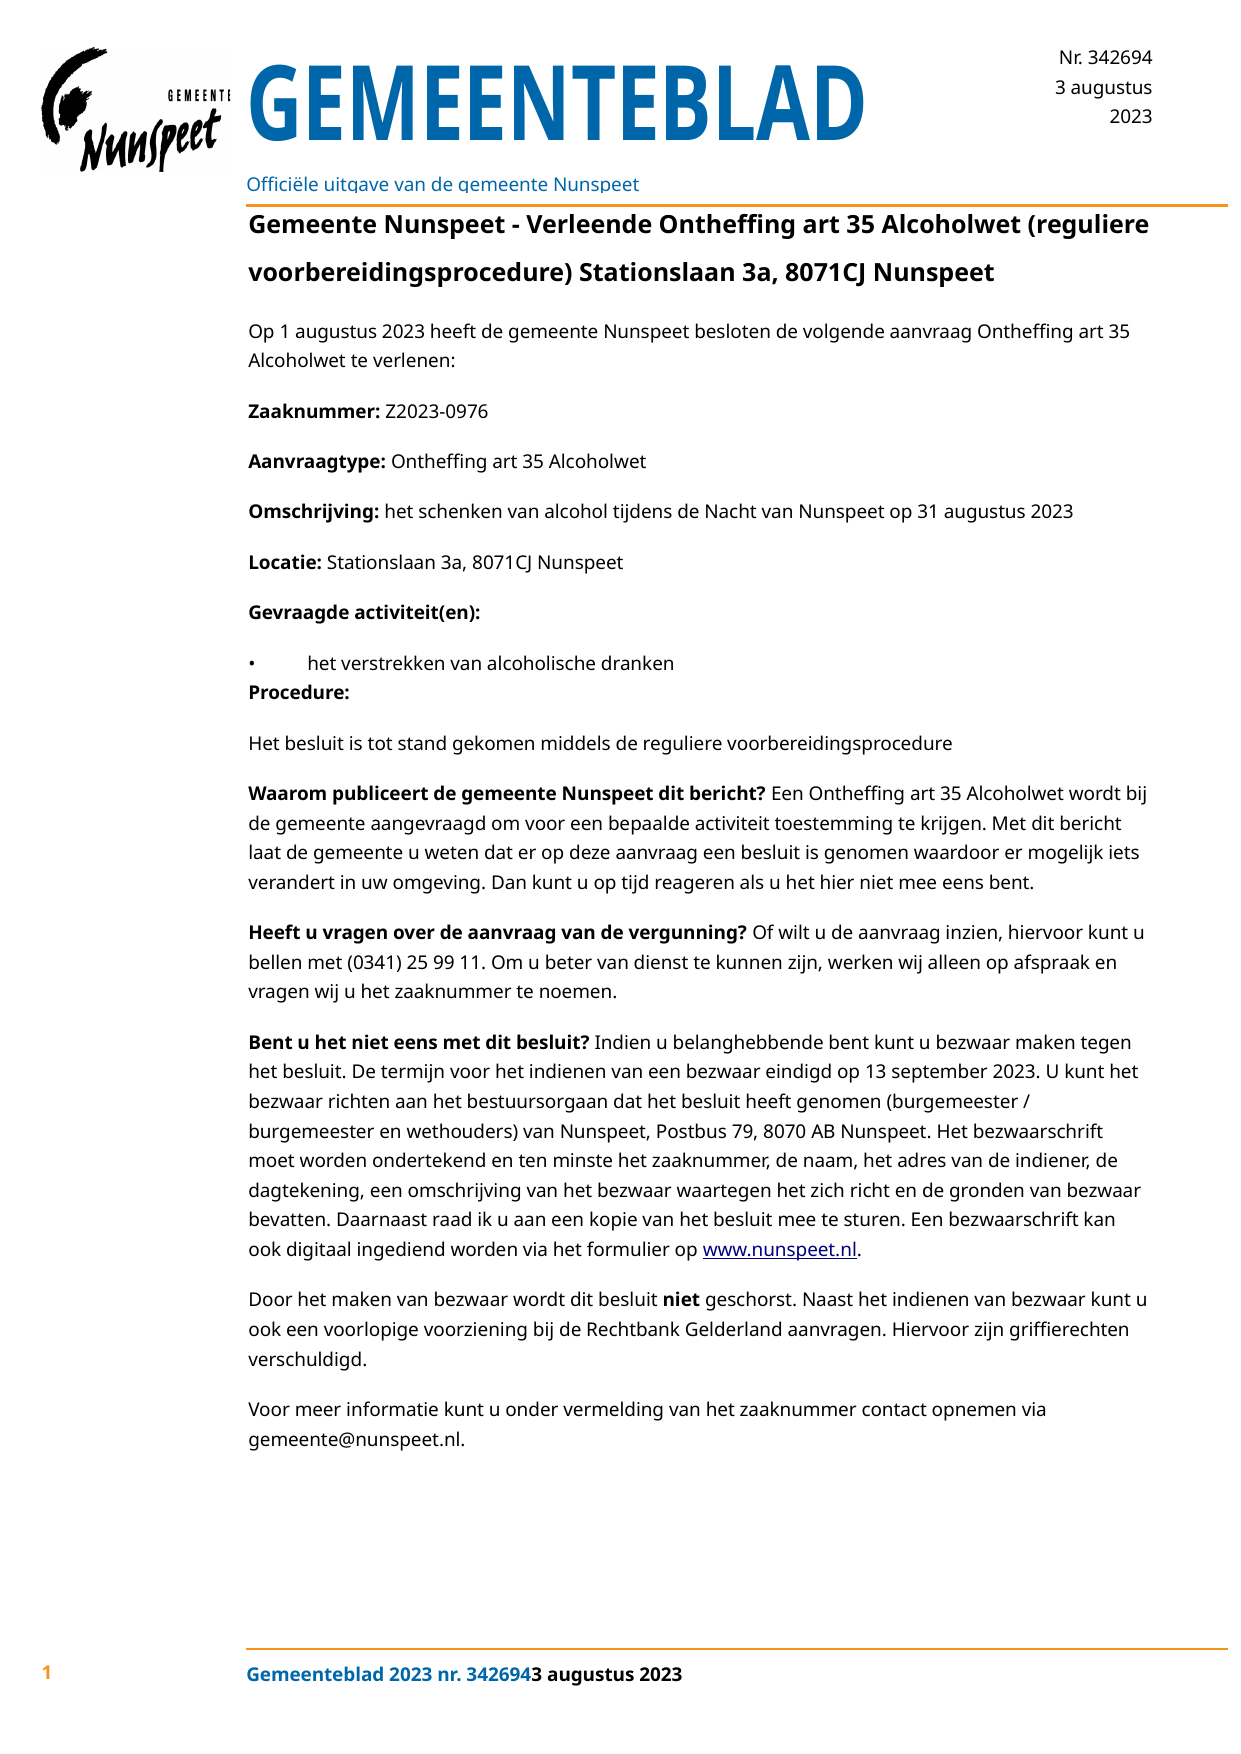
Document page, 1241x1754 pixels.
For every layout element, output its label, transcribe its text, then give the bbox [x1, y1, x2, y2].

text Procedure: [248, 679, 1152, 705]
text Gevraagde activiteit(en): [248, 599, 1152, 625]
text Gemeente Nunspeet - Verleende Ontheffing art 35 Alcoholwet (reguliere voorbereidingsprocedure) Stationslaan 3a, 8071CJ Nunspeet [248, 207, 1152, 288]
text Op 1 augustus 2023 heeft de gemeente Nunspeet besloten de volgende aanvraag Ontheffing art 35 Alcoholwet te verlenen: [248, 318, 1152, 373]
text Door het maken van bezwaar wordt dit besluit niet geschorst. Naast het indienen van bezwaar kunt u ook een voorlopige voorziening bij de Rechtbank Gelderland aanvragen. Hiervoor zijn griffierechten verschuldigd. [248, 1287, 1152, 1372]
list het verstrekken van alcoholische dranken [248, 650, 1152, 676]
text Waarom publiceert de gemeente Nunspeet dit bericht? Een Ontheffing art 35 Alcoholwet wordt bij de gemeente aangevraagd om voor een bepaalde activiteit toestemming te krijgen. Met dit bericht laat de gemeente u weten dat er op deze aanvraag een besluit is genomen waardoor er mogelijk iets verandert in uw omgeving. Dan kunt u op tijd reageren als u het hier niet mee eens bent. [248, 780, 1152, 895]
text Locatie: Stationslaan 3a, 8071CJ Nunspeet [248, 549, 1152, 575]
text Voor meer informatie kunt u onder vermelding van het zaaknummer contact opnemen via gemeente@nunspeet.nl. [248, 1396, 1152, 1452]
text Het besluit is tot stand gekomen middels de reguliere voorbereidingsprocedure [248, 730, 1152, 756]
text Aanvraagtype: Ontheffing art 35 Alcoholwet [248, 448, 1152, 474]
text Heeft u vragen over de aanvraag van de vergunning? Of wilt u de aanvraag inzien, hiervoor kunt u bellen met (0341) 25 99 11. Om u beter van dienst te kunnen zijn, werken wij alleen op afspraak en vragen wij u het zaaknummer te noemen. [248, 919, 1152, 1004]
text Bent u het niet eens met dit besluit? Indien u belanghebbende bent kunt u bezwaar maken tegen het besluit. De termijn voor het indienen van een bezwaar eindigd op 13 september 2023. U kunt het bezwaar richten aan het bestuursorgaan dat het besluit heeft genomen (burgemeester / burgemeester en wethouders) van Nunspeet, Postbus 79, 8070 AB Nunspeet. Het bezwaarschrift moet worden ondertekend en ten minste het zaaknummer, de naam, het adres van de indiener, de dagtekening, een omschrijving van het bezwaar waartegen het zich richt en de gronden van bezwaar bevatten. Daarnaast raad ik u aan een kopie van het besluit mee te sturen. Een bezwaarschrift kan ook digitaal ingediend worden via het formulier op www.nunspeet.nl. [248, 1029, 1152, 1262]
text Zaaknummer: Z2023-0976 [248, 398, 1152, 424]
picture [41, 47, 231, 172]
text Omschrijving: het schenken van alcohol tijdens de Nacht van Nunspeet op 31 augustus 2023 [248, 499, 1152, 524]
